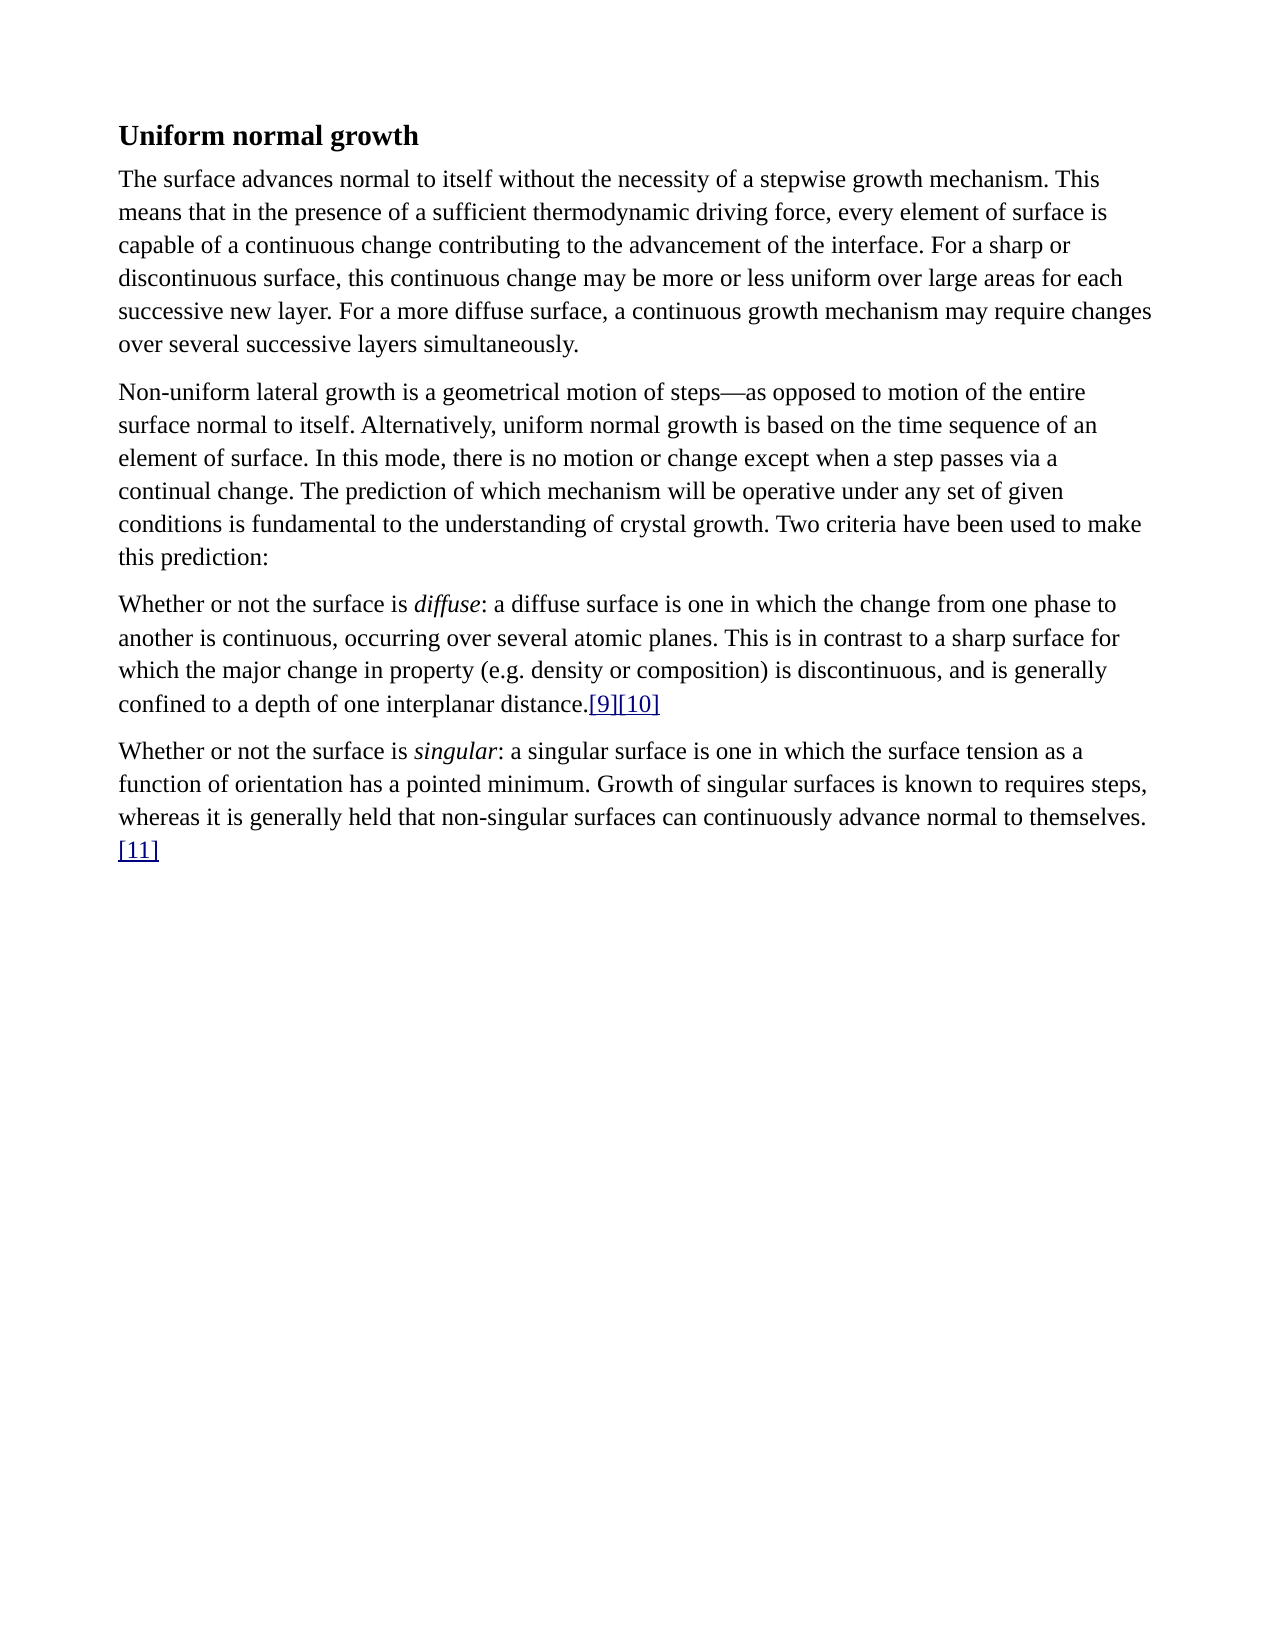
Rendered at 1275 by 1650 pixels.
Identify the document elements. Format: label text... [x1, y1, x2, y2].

subtitle Uniform normal growth [118, 118, 1157, 152]
text Non-uniform lateral growth is a geometrical motion of steps—as opposed to motion of the entire surface normal to itself. Alternatively, uniform normal growth is based on the time sequence of an element of surface. In this mode, there is no motion or change except when a step passes via a continual change. The prediction of which mechanism will be operative under any set of given conditions is fundamental to the understanding of crystal growth. Two criteria have been used to make this prediction: [118, 377, 1157, 571]
text The surface advances normal to itself without the necessity of a stepwise growth mechanism. This means that in the presence of a sufficient thermodynamic driving force, every element of surface is capable of a continuous change contributing to the advancement of the interface. For a sharp or discontinuous surface, this continuous change may be more or less uniform over large areas for each successive new layer. For a more diffuse surface, a continuous growth mechanism may require changes over several successive layers simultaneously. [118, 164, 1157, 358]
text Whether or not the surface is diffuse: a diffuse surface is one in which the change from one phase to another is continuous, occurring over several atomic planes. This is in contrast to a sharp surface for which the major change in property (e.g. density or composition) is discontinuous, and is generally confined to a depth of one interplanar distance.[9][10] [118, 589, 1157, 717]
text Whether or not the surface is singular: a singular surface is one in which the surface tension as a function of orientation has a pointed minimum. Growth of singular surfaces is known to requires steps, whereas it is generally held that non-singular surfaces can continuously advance normal to themselves.[11] [118, 736, 1157, 864]
